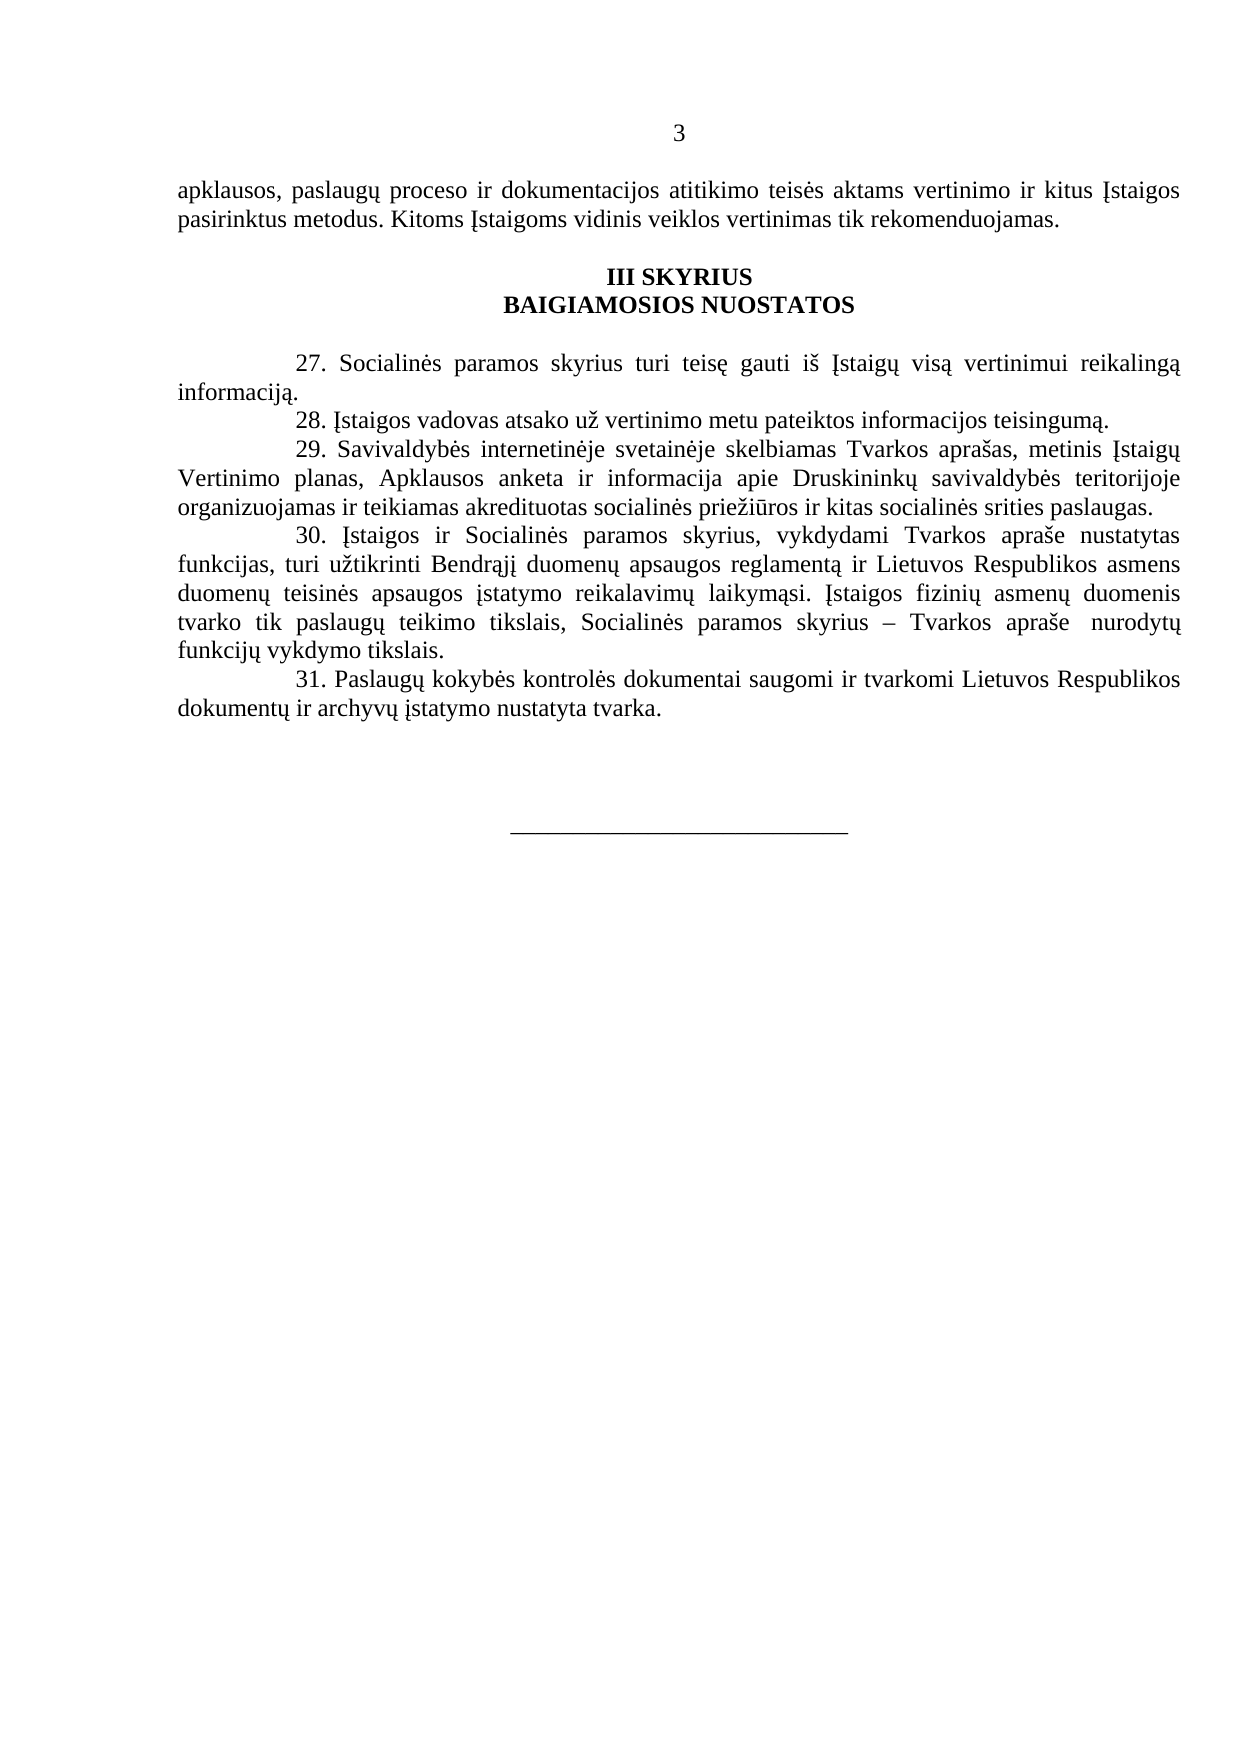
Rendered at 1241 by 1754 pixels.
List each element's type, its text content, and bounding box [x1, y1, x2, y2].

text 27. Socialinės paramos skyrius turi teisę gauti iš Įstaigų visą vertinimui reikalingą informaciją. [177, 348, 1181, 406]
text apklausos, paslaugų proceso ir dokumentacijos atitikimo teisės aktams vertinimo ir kitus Įstaigos pasirinktus metodus. Kitoms Įstaigoms vidinis veiklos vertinimas tik rekomenduojamas. [177, 176, 1181, 233]
text ___________________________ [177, 808, 1181, 837]
text 30. Įstaigos ir Socialinės paramos skyrius, vykdydami Tvarkos apraše nustatytas funkcijas, turi užtikrinti Bendrąjį duomenų apsaugos reglamentą ir Lietuvos Respublikos asmens duomenų teisinės apsaugos įstatymo reikalavimų laikymąsi. Įstaigos fizinių asmenų duomenis tvarko tik paslaugų teikimo tikslais, Socialinės paramos skyrius – Tvarkos apraše nurodytų funkcijų vykdymo tikslais. [177, 521, 1181, 664]
text III SKYRIUS [177, 262, 1181, 291]
text 31. Paslaugų kokybės kontrolės dokumentai saugomi ir tvarkomi Lietuvos Respublikos dokumentų ir archyvų įstatymo nustatyta tvarka. [177, 664, 1181, 722]
text 29. Savivaldybės internetinėje svetainėje skelbiamas Tvarkos aprašas, metinis Įstaigų Vertinimo planas, Apklausos anketa ir informacija apie Druskininkų savivaldybės teritorijoje organizuojamas ir teikiamas akredituotas socialinės priežiūros ir kitas socialinės srities paslaugas. [177, 434, 1181, 521]
text 28. Įstaigos vadovas atsako už vertinimo metu pateiktos informacijos teisingumą. [177, 406, 1181, 434]
text BAIGIAMOSIOS NUOSTATOS [177, 291, 1181, 319]
